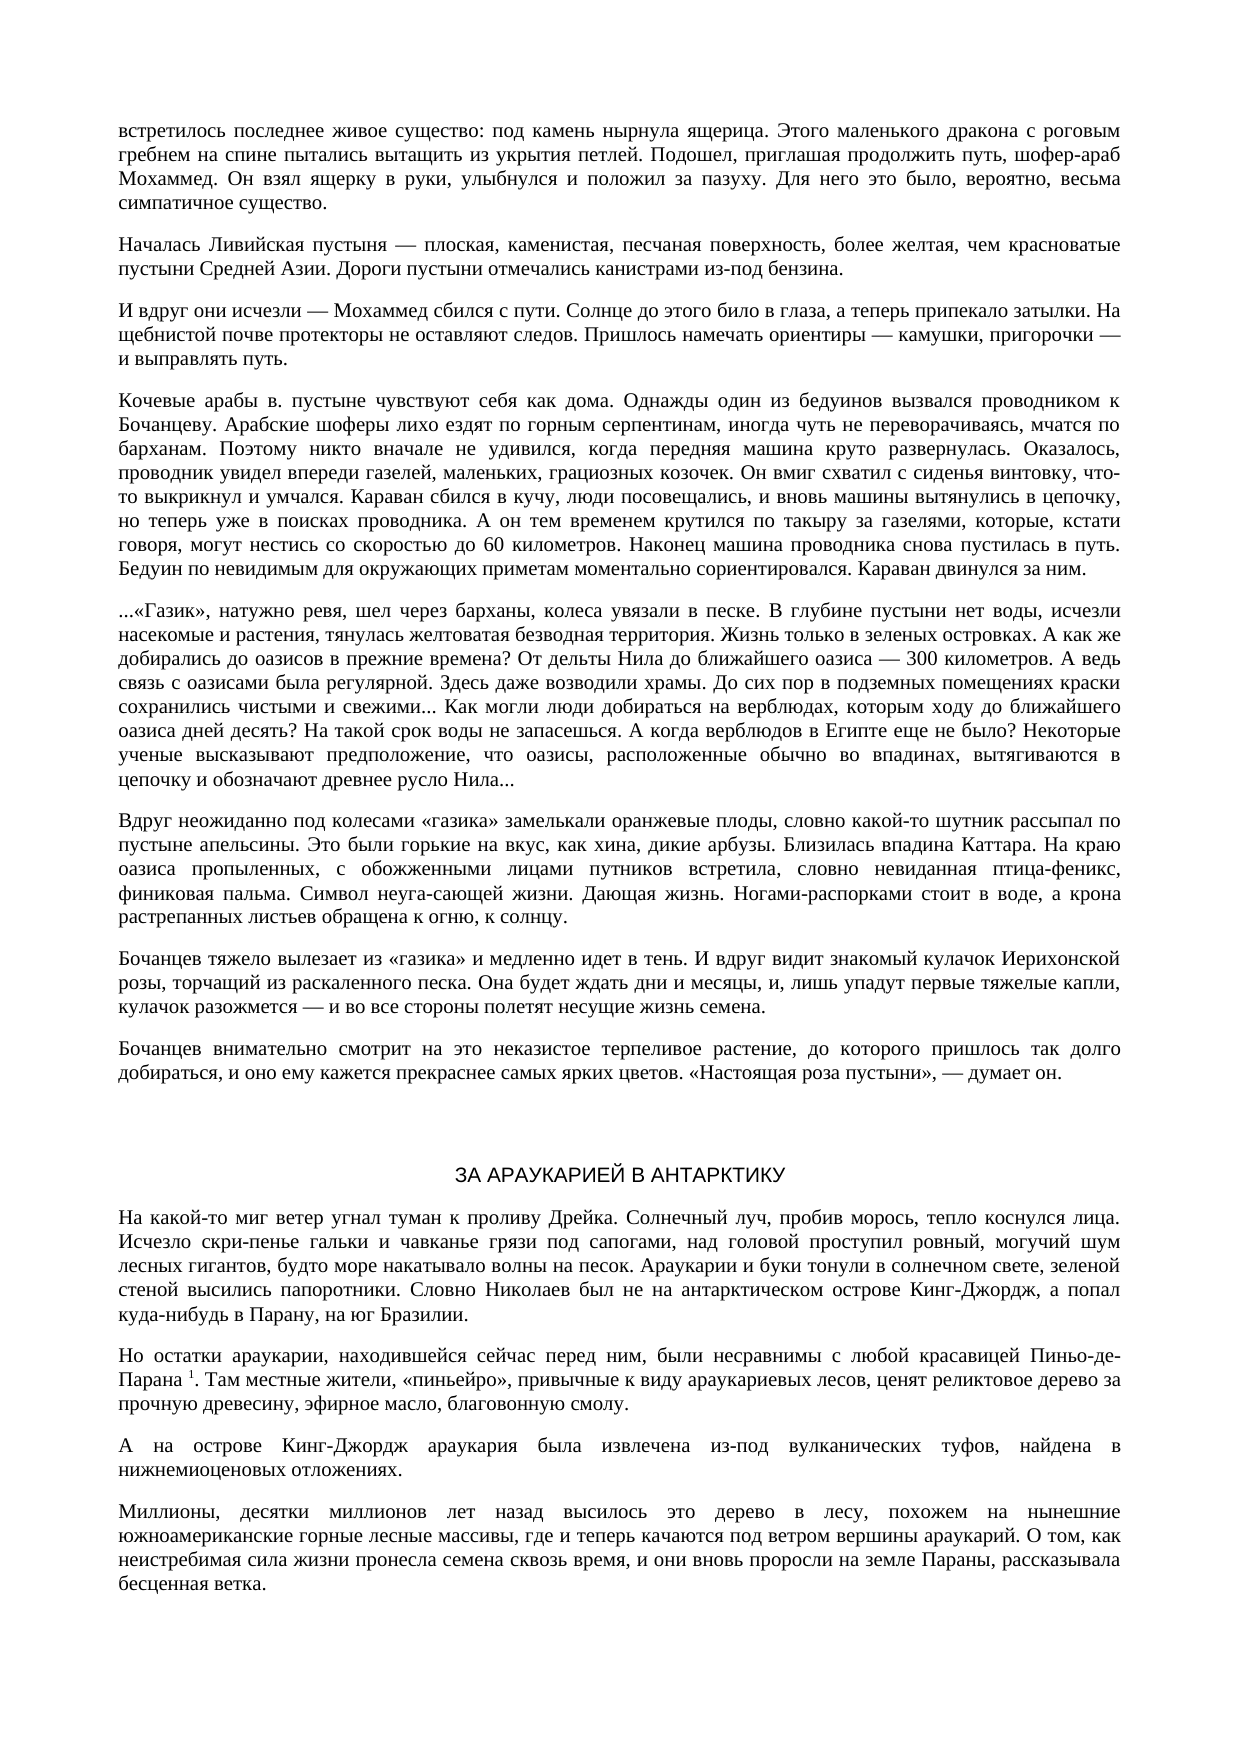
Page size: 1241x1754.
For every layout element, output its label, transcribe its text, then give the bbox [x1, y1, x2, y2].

text Но остатки араукарии, находившейся сейчас перед ним, были несравнимы с любой красавицей Пиньо-де-Парана 1. Там местные жители, «пиньейро», привычные к виду араукариевых лесов, ценят реликтовое дерево за прочную древесину, эфирное масло, благовонную смолу. [118, 1343, 1122, 1415]
text Началась Ливийская пустыня — плоская, каменистая, песчаная поверхность, более желтая, чем красноватые пустыни Средней Азии. Дороги пустыни отмечались канистрами из-под бензина. [118, 232, 1122, 280]
text А на острове Кинг-Джордж араукария была извлечена из-под вулканических туфов, найдена в нижнемиоценовых отложениях. [118, 1433, 1122, 1481]
text Бочанцев внимательно смотрит на это неказистое терпеливое растение, до которого пришлось так долго добираться, и оно ему кажется прекраснее самых ярких цветов. «Настоящая роза пустыни», — думает он. [118, 1036, 1122, 1084]
text Кочевые арабы в. пустыне чувствуют себя как дома. Однажды один из бедуинов вызвался проводником к Бочанцеву. Арабские шоферы лихо ездят по горным серпентинам, иногда чуть не переворачиваясь, мчатся по барханам. Поэтому никто вначале не удивился, когда передняя машина круто развернулась. Оказалось, проводник увидел впереди газелей, маленьких, грациозных козочек. Он вмиг схватил с сиденья винтовку, что-то выкрикнул и умчался. Караван сбился в кучу, люди посовещались, и вновь машины вытянулись в цепочку, но теперь уже в поисках проводника. А он тем временем крутился по такыру за газелями, которые, кстати говоря, могут нестись со скоростью до 60 километров. Наконец машина проводника снова пустилась в путь. Бедуин по невидимым для окружающих приметам моментально сориентировался. Караван двинулся за ним. [118, 388, 1122, 580]
text На какой-то миг ветер угнал туман к проливу Дрейка. Солнечный луч, пробив морось, тепло коснулся лица. Исчезло скри-пенье гальки и чавканье грязи под сапогами, над головой проступил ровный, могучий шум лесных гигантов, будто море накатывало волны на песок. Араукарии и буки тонули в солнечном свете, зеленой стеной высились папоротники. Словно Николаев был не на антарктическом острове Кинг-Джордж, а попал куда-нибудь в Парану, на юг Бразилии. [118, 1205, 1122, 1326]
text И вдруг они исчезли — Мохаммед сбился с пути. Солнце до этого било в глаза, а теперь припекало затылки. На щебнистой почве протекторы не оставляют следов. Пришлось намечать ориентиры — камушки, пригорочки — и выправлять путь. [118, 298, 1122, 370]
text ...«Газик», натужно ревя, шел через барханы, колеса увязали в песке. В глубине пустыни нет воды, исчезли насекомые и растения, тянулась желтоватая безводная территория. Жизнь только в зеленых островках. А как же добирались до оазисов в прежние времена? От дельты Нила до ближайшего оазиса — 300 километров. А ведь связь с оазисами была регулярной. Здесь даже возводили храмы. До сих пор в подземных помещениях краски сохранились чистыми и свежими... Как могли люди добираться на верблюдах, которым ходу до ближайшего оазиса дней десять? На такой срок воды не запасешься. А когда верблюдов в Египте еще не было? Некоторые ученые высказывают предположение, что оазисы, расположенные обычно во впадинах, вытягиваются в цепочку и обозначают древнее русло Нила... [118, 598, 1122, 791]
subtitle ЗА АРАУКАРИЕЙ В АНТАРКТИКУ [118, 1163, 1122, 1187]
text Бочанцев тяжело вылезает из «газика» и медленно идет в тень. И вдруг видит знакомый кулачок Иерихонской розы, торчащий из раскаленного песка. Она будет ждать дни и месяцы, и, лишь упадут первые тяжелые капли, кулачок разожмется — и во все стороны полетят несущие жизнь семена. [118, 946, 1122, 1018]
text Вдруг неожиданно под колесами «газика» замелькали оранжевые плоды, словно какой-то шутник рассыпал по пустыне апельсины. Это были горькие на вкус, как хина, дикие арбузы. Близилась впадина Каттара. На краю оазиса пропыленных, с обожженными лицами путников встретила, словно невиданная птица-феникс, финиковая пальма. Символ неуга-сающей жизни. Дающая жизнь. Ногами-распорками стоит в воде, а крона растрепанных листьев обращена к огню, к солнцу. [118, 808, 1122, 928]
text Миллионы, десятки миллионов лет назад высилось это дерево в лесу, похожем на нынешние южноамериканские горные лесные массивы, где и теперь качаются под ветром вершины араукарий. О том, как неистребимая сила жизни пронесла семена сквозь время, и они вновь проросли на земле Параны, рассказывала бесценная ветка. [118, 1499, 1122, 1595]
text встретилось последнее живое существо: под камень нырнула ящерица. Этого маленького дракона с роговым гребнем на спине пытались вытащить из укрытия петлей. Подошел, приглашая продолжить путь, шофер-араб Мохаммед. Он взял ящерку в руки, улыбнулся и положил за пазуху. Для него это было, вероятно, весьма симпатичное существо. [118, 118, 1122, 214]
